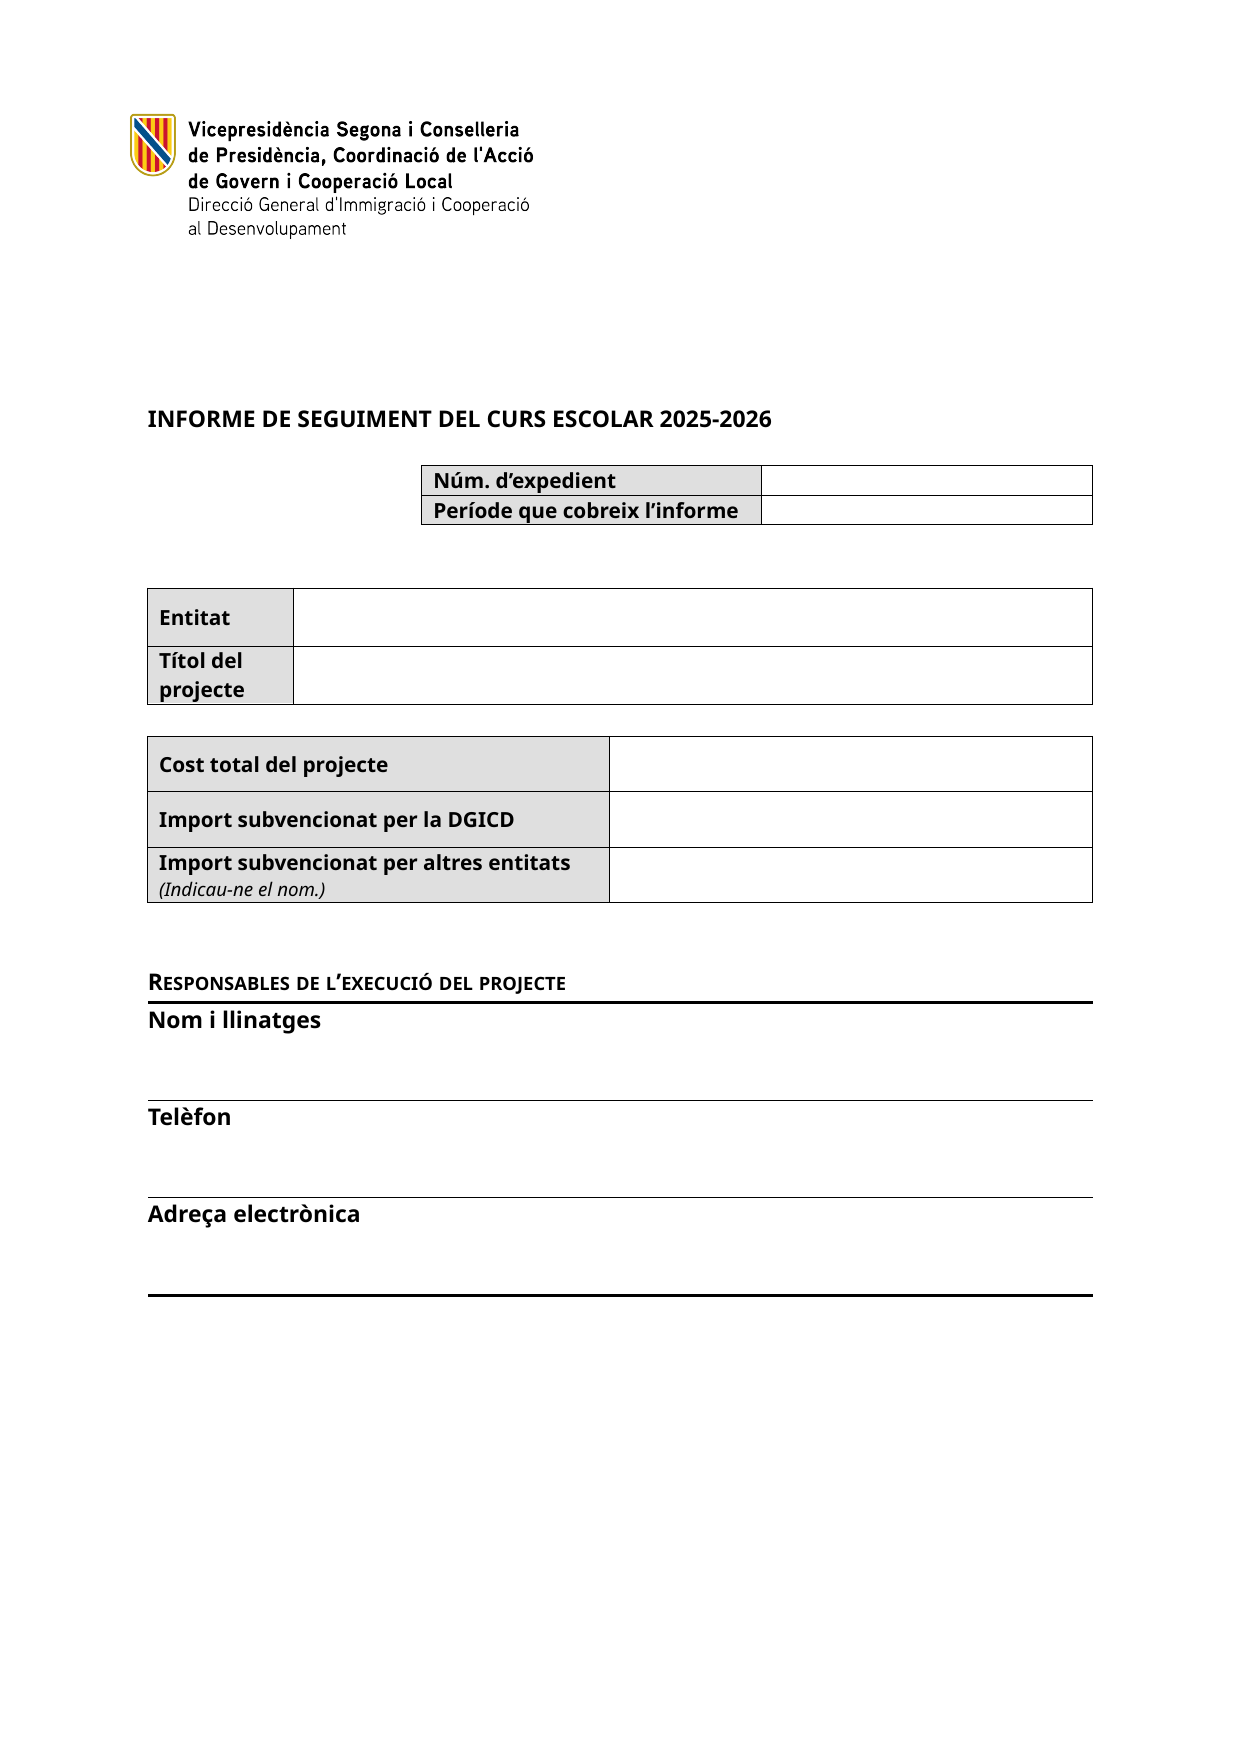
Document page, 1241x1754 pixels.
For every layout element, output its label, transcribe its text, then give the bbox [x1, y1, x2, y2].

picture [125, 104, 540, 247]
text Responsables de l’execució del projecte [148, 966, 1093, 1001]
table_header [610, 737, 1092, 791]
table_cell [610, 792, 1092, 847]
table_header Entitat [148, 589, 293, 646]
table_cell [610, 848, 1092, 902]
table_cell Període que cobreix l’informe [422, 496, 761, 524]
text Adreça electrònica [148, 1198, 1093, 1229]
table_header Cost total del projecte [148, 737, 609, 791]
text Nom i llinatges [148, 1004, 1093, 1035]
table_cell Títol del projecte [148, 647, 293, 703]
table_cell [294, 647, 1092, 703]
text Telèfon [148, 1101, 1158, 1132]
table_header [294, 589, 1092, 646]
table_cell Import subvencionat per altres entitats (Indicau-ne el nom.) [148, 848, 609, 902]
table_header Núm. d’expedient [422, 466, 761, 495]
text Informe de seguiment del curs escolar 2025-2026 [148, 403, 1093, 434]
table_cell Import subvencionat per la DGICD [148, 792, 609, 847]
table_header [762, 466, 1092, 495]
table_cell [762, 496, 1092, 524]
